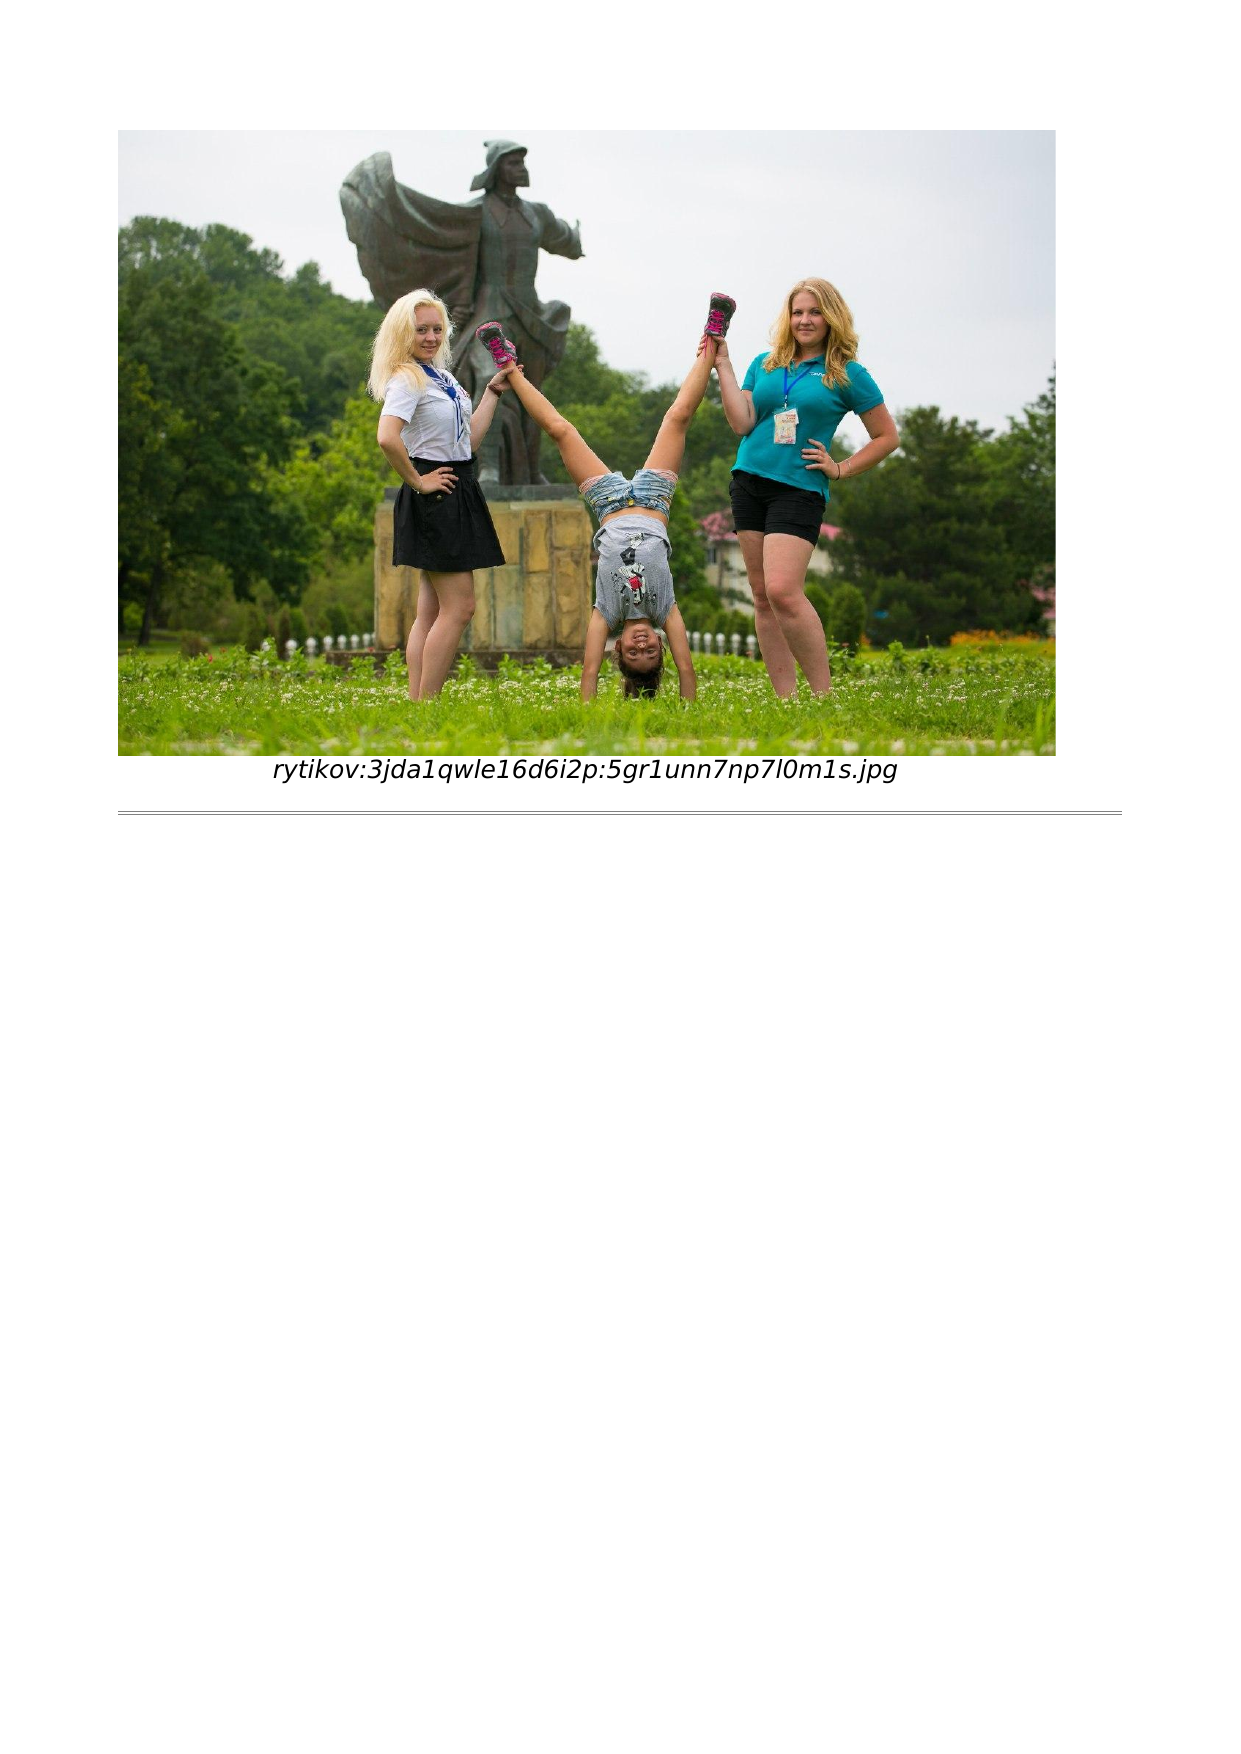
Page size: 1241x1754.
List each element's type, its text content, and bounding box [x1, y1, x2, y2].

picture [118, 130, 1056, 756]
text rytikov:3jda1qwle16d6i2p:5gr1unn7np7l0m1s.jpg [118, 756, 1056, 784]
